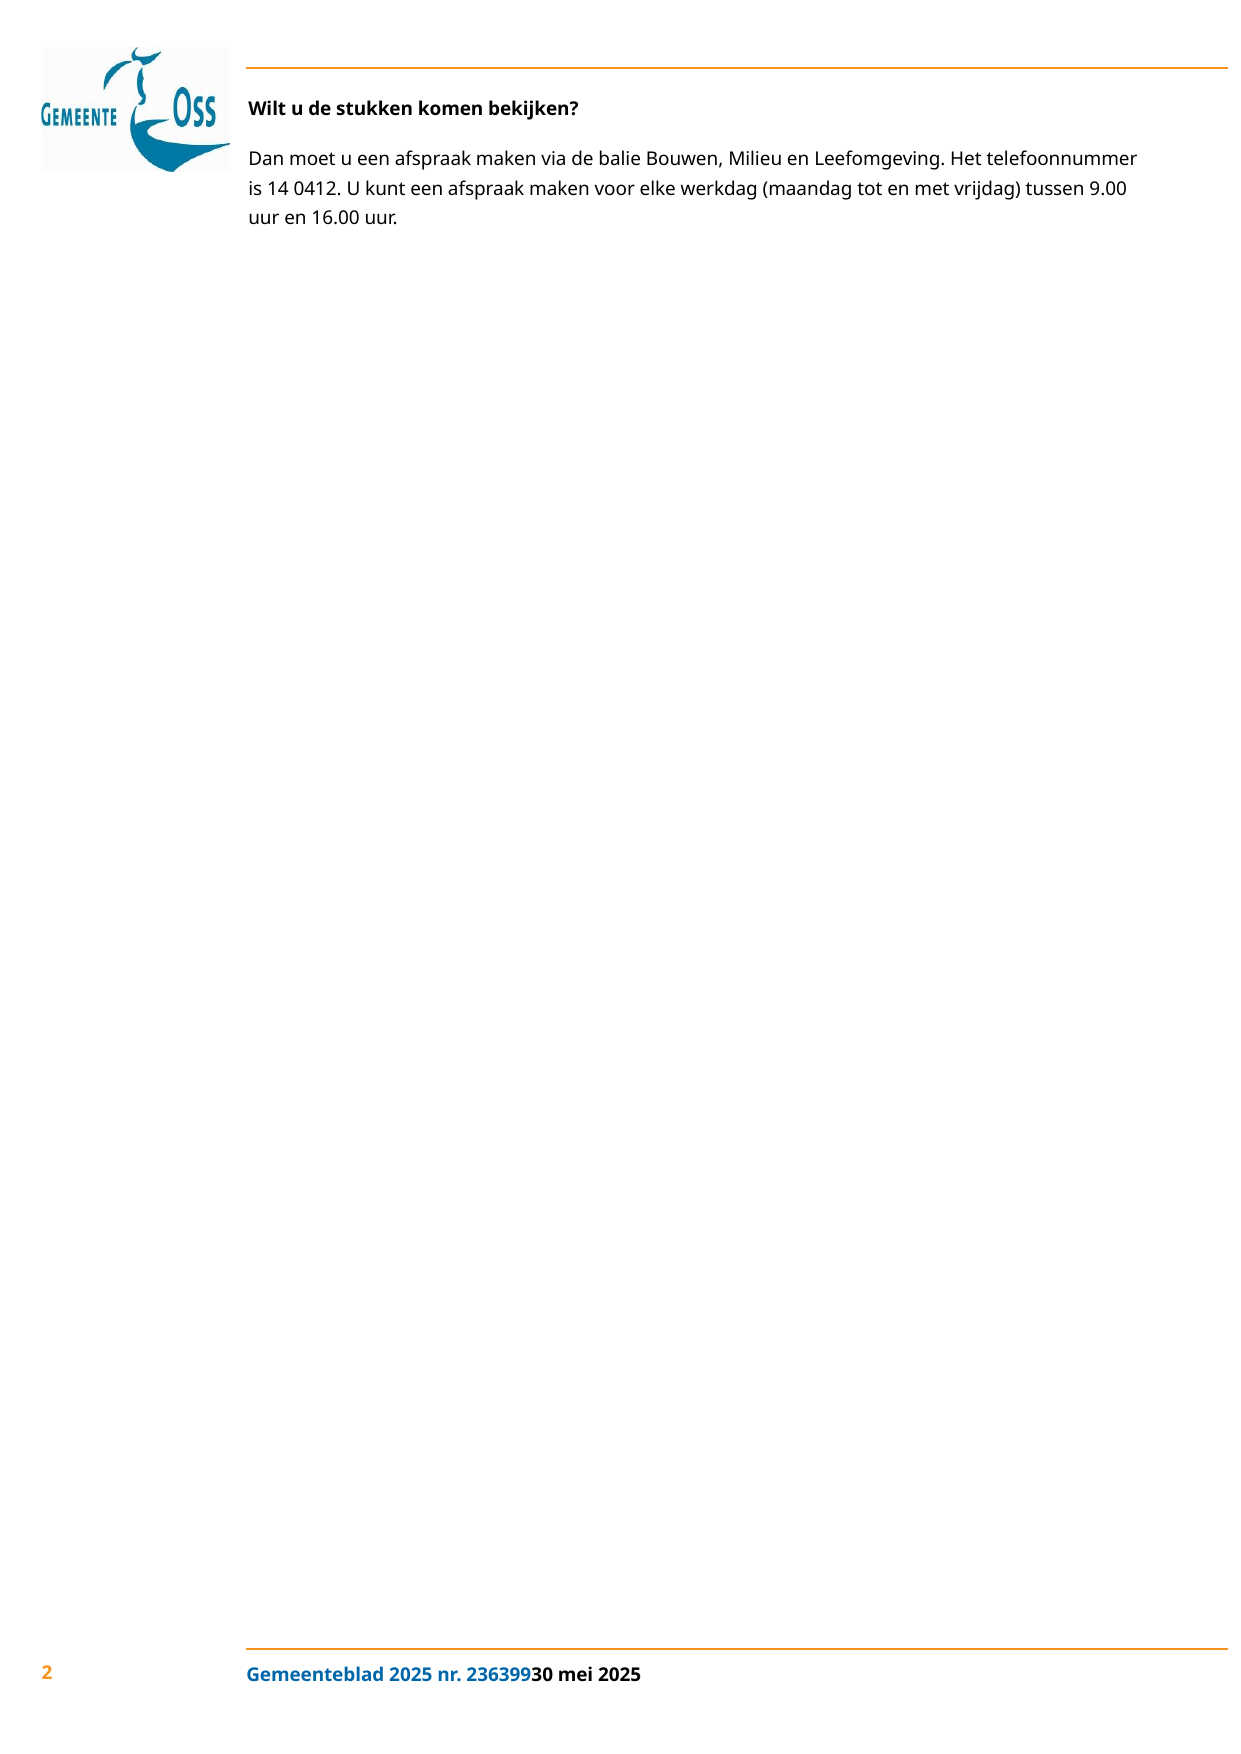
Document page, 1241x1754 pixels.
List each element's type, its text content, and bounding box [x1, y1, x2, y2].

text Wilt u de stukken komen bekijken? [248, 95, 1152, 121]
text Dan moet u een afspraak maken via de balie Bouwen, Milieu en Leefomgeving. Het telefoonnummer is 14 0412. U kunt een afspraak maken voor elke werkdag (maandag tot en met vrijdag) tussen 9.00 uur en 16.00 uur. [248, 145, 1152, 230]
picture [41, 47, 231, 172]
